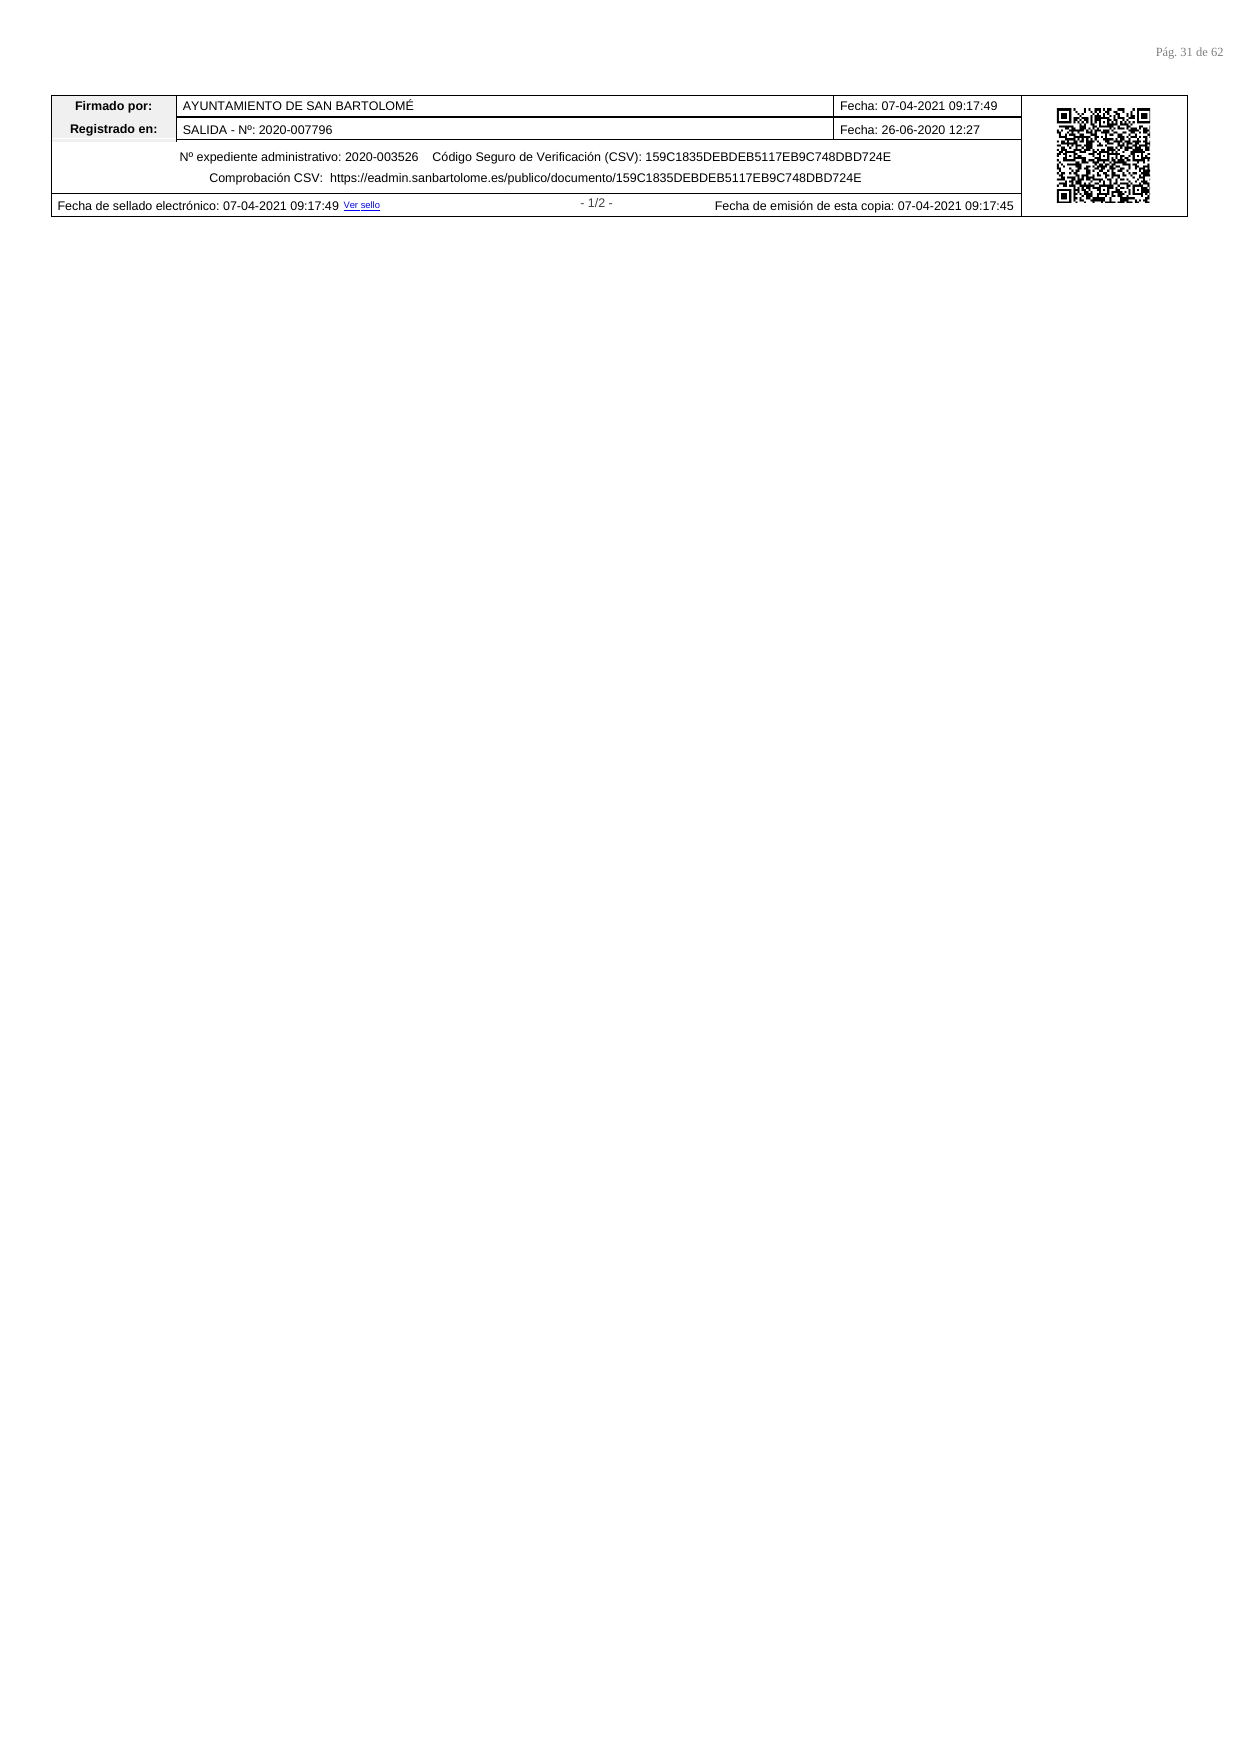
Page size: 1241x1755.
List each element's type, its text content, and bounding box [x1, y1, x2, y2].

table_cell Registrado en: [52, 120, 176, 138]
table_cell Nº expediente administrativo: 2020-003526 Código Seguro de Verificación (CSV): 159C1835DEBDEB5117EB9C748DBD724E Comprobación CSV: https://eadmin.sanbartolome.es/publico/documento/159C1835DEBDEB5117EB9C748DBD724E [52, 140, 1021, 193]
table_cell SALIDA - Nº: 2020-007796 [177, 118, 833, 138]
table_header Firmado por: [52, 96, 176, 116]
table_header AYUNTAMIENTO DE SAN BARTOLOMÉ [177, 96, 833, 116]
table_cell Fecha de sellado electrónico: 07-04-2021 09:17:49 Ver sello - 1/2 - Fecha de emisión de esta copia: 07-04-2021 09:17:45 [52, 194, 1021, 216]
table_header [1022, 96, 1187, 216]
table_cell Fecha: 26-06-2020 12:27 [834, 118, 1021, 138]
table_header Fecha: 07-04-2021 09:17:49 [834, 96, 1021, 116]
